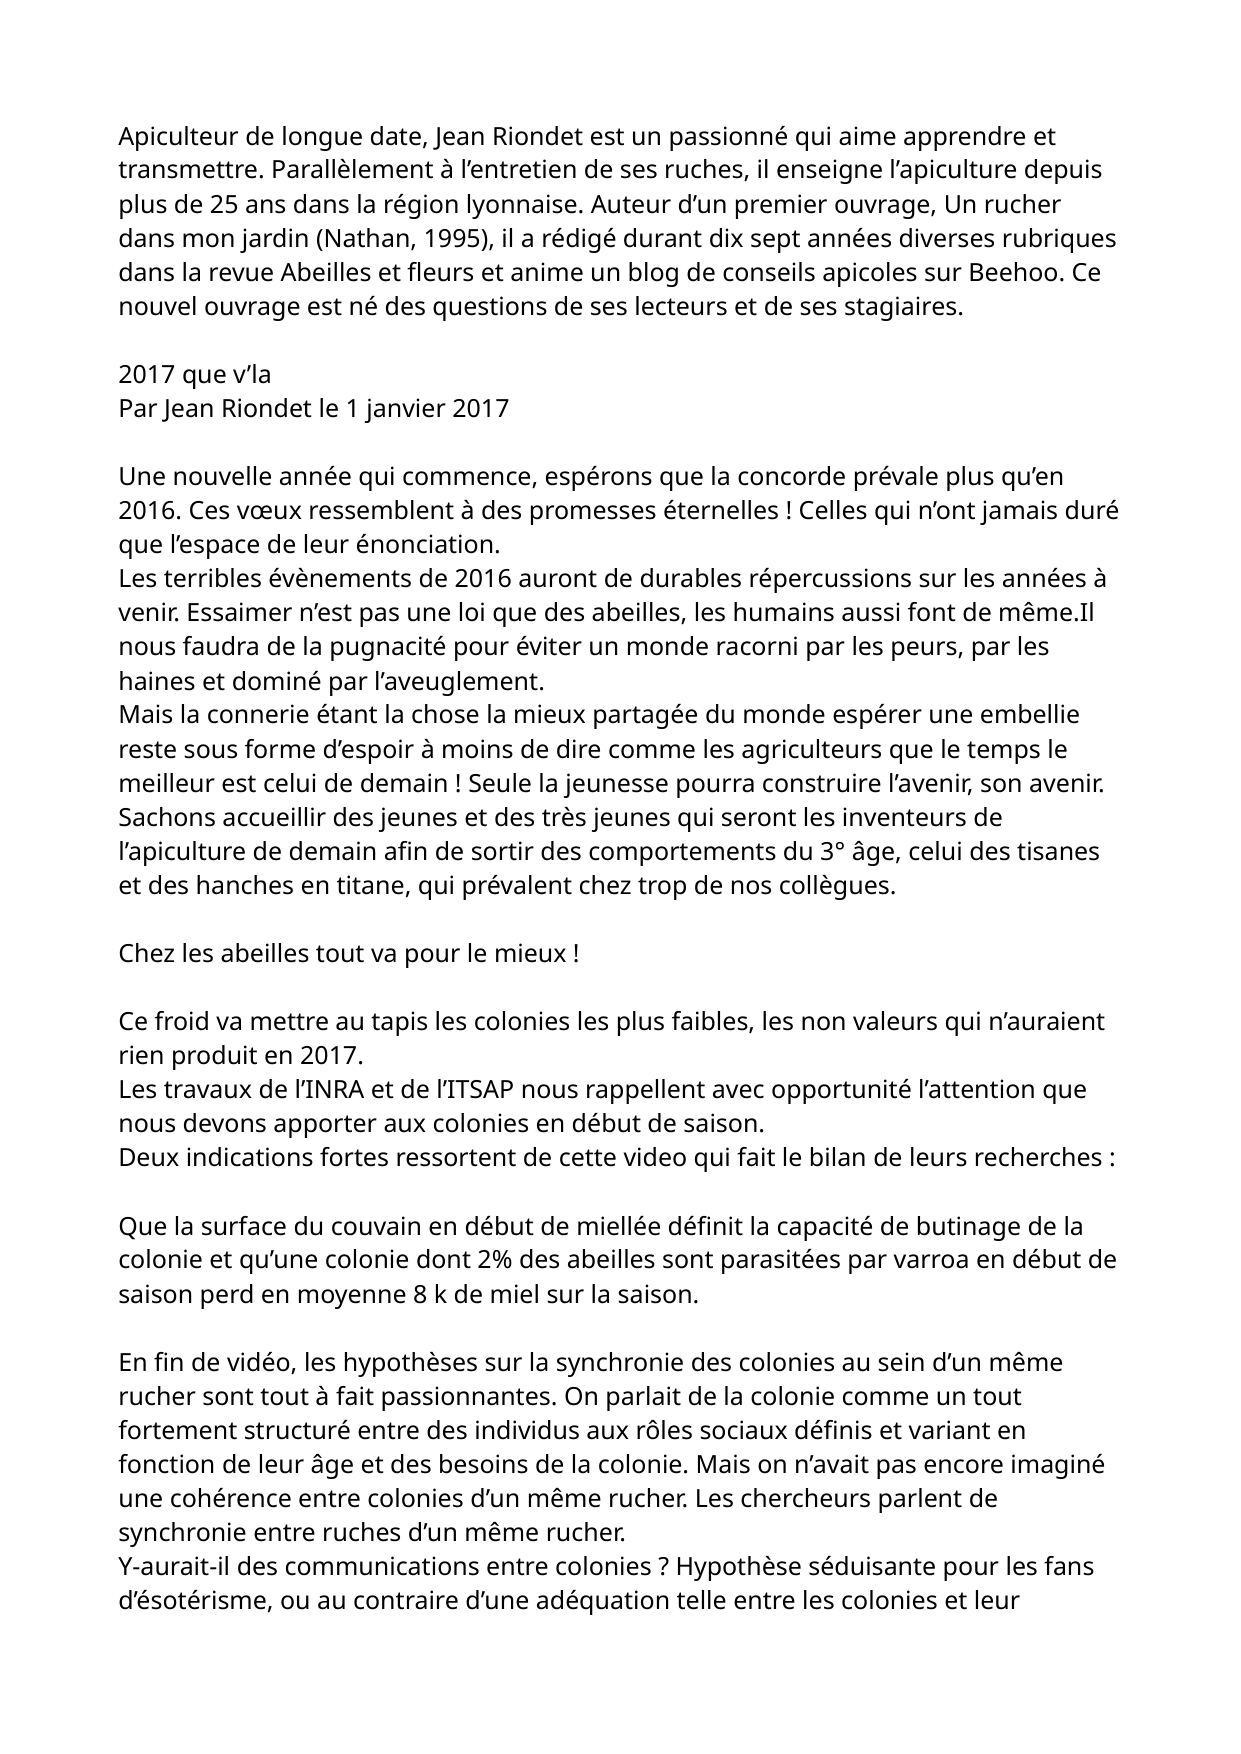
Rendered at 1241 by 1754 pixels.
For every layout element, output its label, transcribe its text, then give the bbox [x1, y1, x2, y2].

text Que la surface du couvain en début de miellée définit la capacité de butinage de la colonie et qu’une colonie dont 2% des abeilles sont parasitées par varroa en début de saison perd en moyenne 8 k de miel sur la saison. [118, 1208, 1122, 1310]
text Les travaux de l’INRA et de l’ITSAP nous rappellent avec opportunité l’attention que nous devons apporter aux colonies en début de saison. [118, 1072, 1122, 1140]
text Les terribles évènements de 2016 auront de durables répercussions sur les années à venir. Essaimer n’est pas une loi que des abeilles, les humains aussi font de même.Il nous faudra de la pugnacité pour éviter un monde racorni par les peurs, par les haines et dominé par l’aveuglement. [118, 561, 1122, 697]
text Mais la connerie étant la chose la mieux partagée du monde espérer une embellie reste sous forme d’espoir à moins de dire comme les agriculteurs que le temps le meilleur est celui de demain ! Seule la jeunesse pourra construire l’avenir, son avenir. [118, 697, 1122, 799]
text Par Jean Riondet le 1 janvier 2017 [118, 391, 1122, 425]
text Une nouvelle année qui commence, espérons que la concorde prévale plus qu’en 2016. Ces vœux ressemblent à des promesses éternelles ! Celles qui n’ont jamais duré que l’espace de leur énonciation. [118, 459, 1122, 561]
text En fin de vidéo, les hypothèses sur la synchronie des colonies au sein d’un même rucher sont tout à fait passionnantes. On parlait de la colonie comme un tout fortement structuré entre des individus aux rôles sociaux définis et variant en fonction de leur âge et des besoins de la colonie. Mais on n’avait pas encore imaginé une cohérence entre colonies d’un même rucher. Les chercheurs parlent de synchronie entre ruches d’un même rucher. [118, 1344, 1122, 1549]
text Deux indications fortes ressortent de cette video qui fait le bilan de leurs recherches : [118, 1140, 1122, 1174]
text Chez les abeilles tout va pour le mieux ! [118, 936, 1122, 970]
text Y-aurait-il des communications entre colonies ? Hypothèse séduisante pour les fans d’ésotérisme, ou au contraire d’une adéquation telle entre les colonies et leur [118, 1549, 1122, 1617]
text Ce froid va mettre au tapis les colonies les plus faibles, les non valeurs qui n’auraient rien produit en 2017. [118, 1004, 1122, 1072]
text 2017 que v’la [118, 357, 1122, 391]
text Apiculteur de longue date, Jean Riondet est un passionné qui aime apprendre et transmettre. Parallèlement à l’entretien de ses ruches, il enseigne l’apiculture depuis plus de 25 ans dans la région lyonnaise. Auteur d’un premier ouvrage, Un rucher dans mon jardin (Nathan, 1995), il a rédigé durant dix sept années diverses rubriques dans la revue Abeilles et fleurs et anime un blog de conseils apicoles sur Beehoo. Ce nouvel ouvrage est né des questions de ses lecteurs et de ses stagiaires. [118, 118, 1122, 322]
text Sachons accueillir des jeunes et des très jeunes qui seront les inventeurs de l’apiculture de demain afin de sortir des comportements du 3° âge, celui des tisanes et des hanches en titane, qui prévalent chez trop de nos collègues. [118, 799, 1122, 902]
